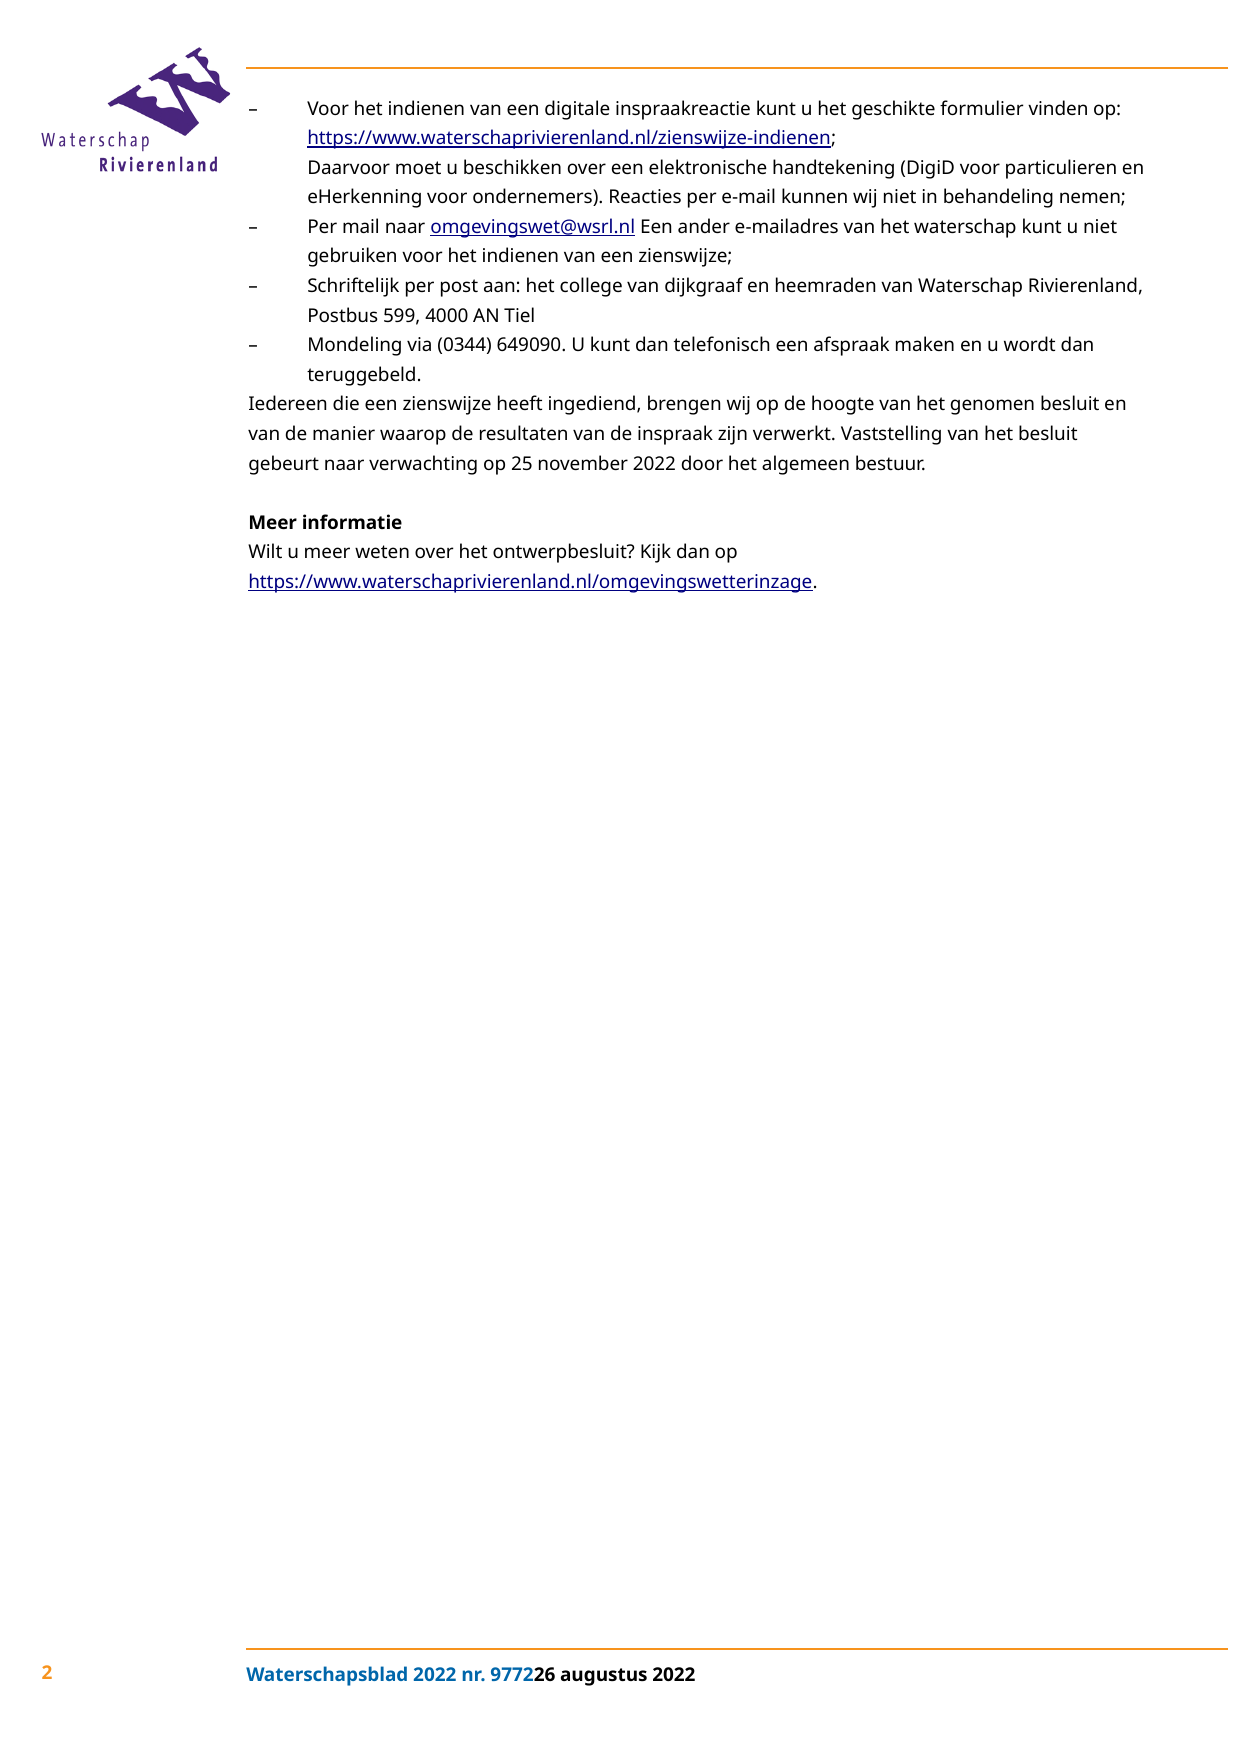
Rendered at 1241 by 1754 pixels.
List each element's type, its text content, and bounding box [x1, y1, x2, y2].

list Voor het indienen van een digitale inspraakreactie kunt u het geschikte formulier vinden op: https://www.waterschaprivierenland.nl/zienswijze-indienen; [248, 95, 1152, 150]
picture [41, 47, 231, 172]
list Daarvoor moet u beschikken over een elektronische handtekening (DigiD voor particulieren en eHerkenning voor ondernemers). Reacties per e-mail kunnen wij niet in behandeling nemen; [248, 154, 1152, 209]
list Per mail naar omgevingswet@wsrl.nl Een ander e-mailadres van het waterschap kunt u niet gebruiken voor het indienen van een zienswijze; [248, 213, 1152, 268]
text Iedereen die een zienswijze heeft ingediend, brengen wij op de hoogte van het genomen besluit en van de manier waarop de resultaten van de inspraak zijn verwerkt. Vaststelling van het besluit gebeurt naar verwachting op 25 november 2022 door het algemeen bestuur. [248, 391, 1152, 476]
list Schriftelijk per post aan: het college van dijkgraaf en heemraden van Waterschap Rivierenland, Postbus 599, 4000 AN Tiel [248, 272, 1152, 328]
text Meer informatie [248, 509, 1152, 535]
text Wilt u meer weten over het ontwerpbesluit? Kijk dan op https://www.waterschaprivierenland.nl/omgevingswetterinzage. [248, 538, 1152, 594]
list Mondeling via (0344) 649090. U kunt dan telefonisch een afspraak maken en u wordt dan teruggebeld. [248, 331, 1152, 387]
